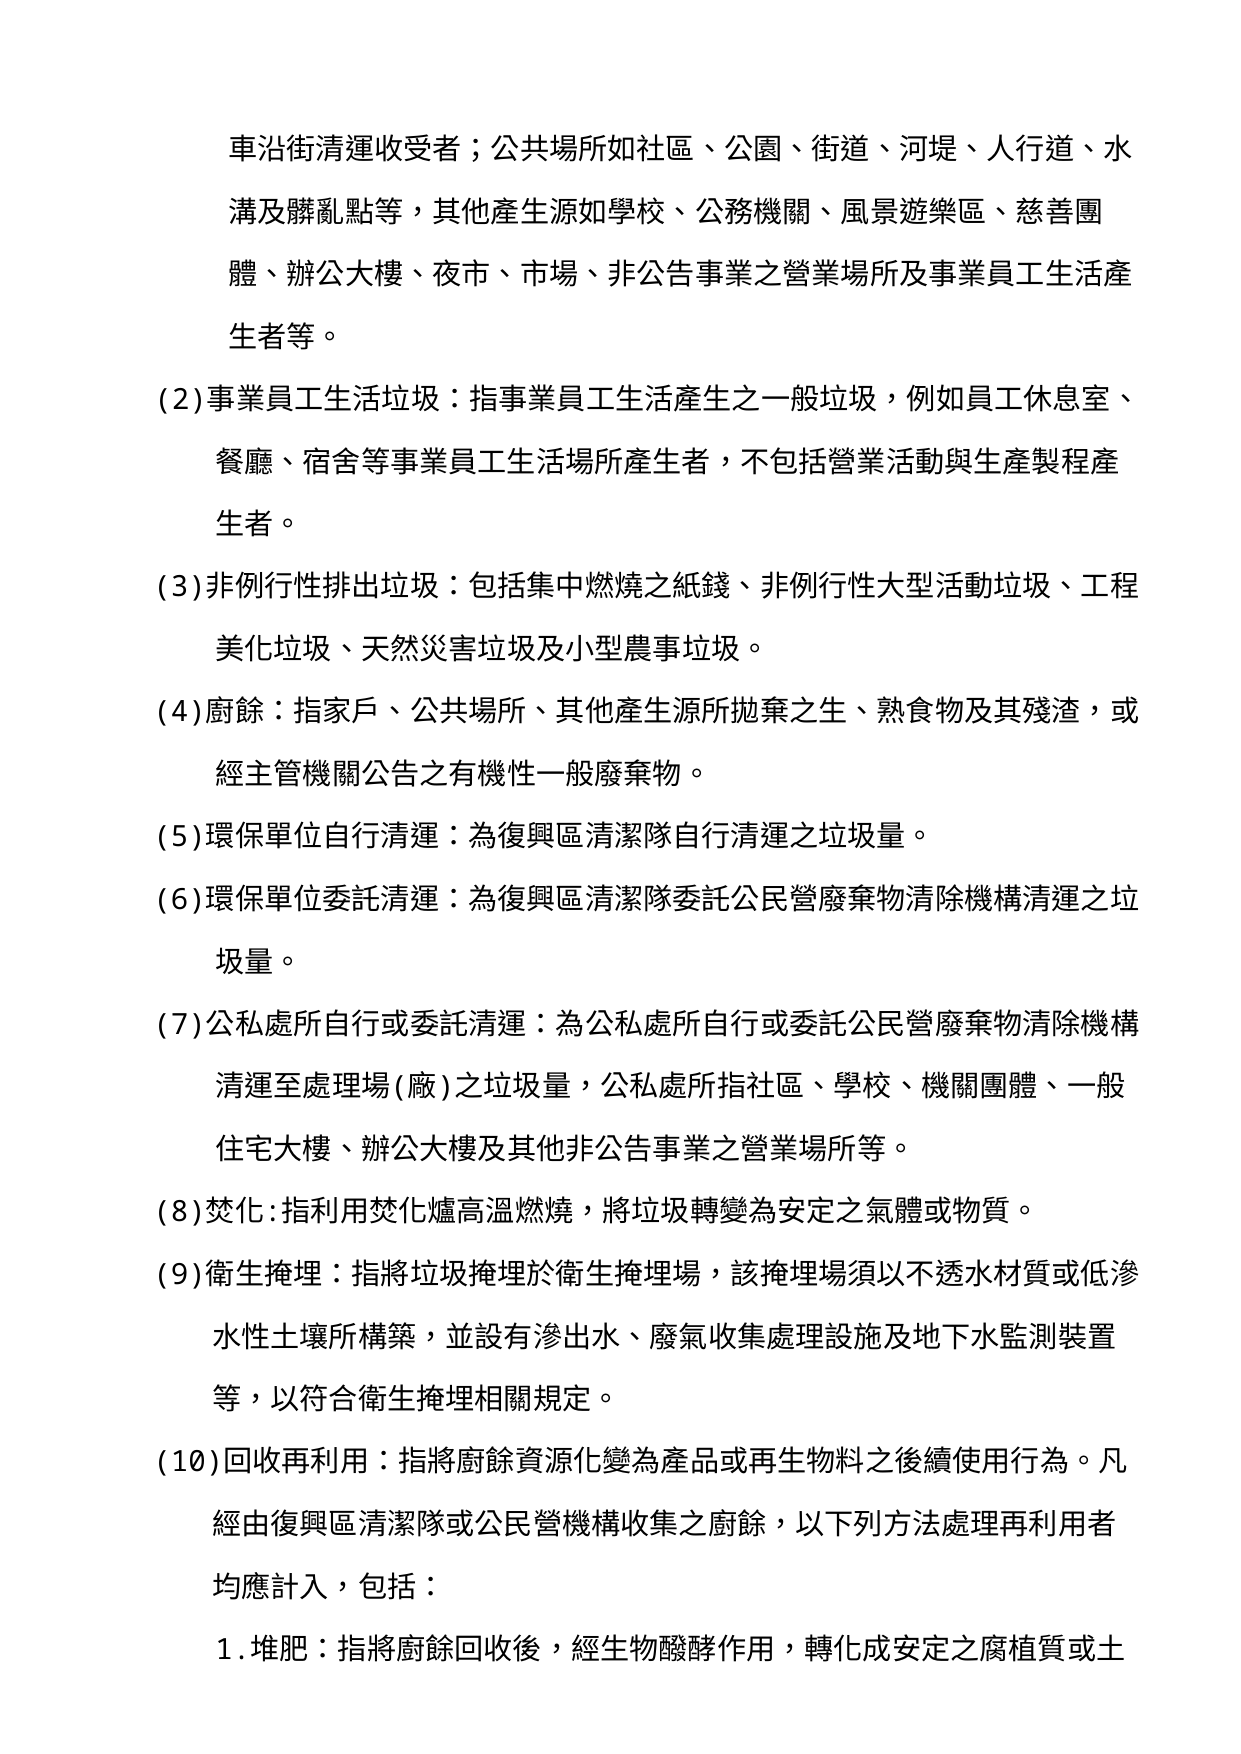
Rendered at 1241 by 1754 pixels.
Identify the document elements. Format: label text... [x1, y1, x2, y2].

table_header 統計資料背景說明 資料種類：廢棄物統計 資料項目：桃園市復興區一般垃圾及廚餘清理狀況 一、發布及編製機關單位 ＊發布機關、單位：桃園市復興區公所主計室 ＊編製單位：桃園市復興區公所清潔隊 ＊聯絡電話：(03)3821030轉16 ＊傳真：(03)3821189 ＊電子信箱：10009235@mail.tycg.gov.tw 二、發布形式 ＊口頭：（ ）記者會或說明會 ＊書面：（ ）新聞稿 （）報表 （ ）書刊，刊名： ＊電子媒體：（ ）線上書刊及資料庫，網址： （ ）磁片 （ ）光碟片 （ˇ）其他 Open Document File (odf)、Portable Document Format (pdf) 或 Excel檔案。 三、資料範圍、週期及時效 ＊統計地區範圍及對象：復興區清潔隊之一般垃圾及廚餘清理狀況均為統計對象。 ＊統計標準時間：以每月1日至月底之事實為準。 ＊統計項目定義： 一般垃圾：指由家戶、公共場所及其他產生源所產生，除資源垃圾、有害垃圾及廚餘以外之一般廢棄物，包括非例行性排出垃圾、無法回收之巨大垃圾，但不包括海灘(漂)垃圾。家戶係指民眾居住處，其垃圾由垃圾車沿街清運收受者；公共場所如社區、公園、街道、河堤、人行道、水溝及髒亂點等，其他產生源如學校、公務機關、風景遊樂區、慈善團體、辦公大樓、夜市、市場、非公告事業之營業場所及事業員工生活產生者等。 事業員工生活垃圾：指事業員工生活產生之一般垃圾，例如員工休息室、餐廳、宿舍等事業員工生活場所產生者，不包括營業活動與生產製程產生者。 非例行性排出垃圾：包括集中燃燒之紙錢、非例行性大型活動垃圾、工程美化垃圾、天然災害垃圾及小型農事垃圾。 廚餘：指家戶、公共場所、其他產生源所拋棄之生、熟食物及其殘渣，或經主管機關公告之有機性一般廢棄物。 環保單位自行清運：為復興區清潔隊自行清運之垃圾量。 環保單位委託清運：為復興區清潔隊委託公民營廢棄物清除機構清運之垃圾量。 公私處所自行或委託清運：為公私處所自行或委託公民營廢棄物清除機構清運至處理場(廠)之垃圾量，公私處所指社區、學校、機關團體、一般住宅大樓、辦公大樓及其他非公告事業之營業場所等。 焚化:指利用焚化爐高溫燃燒，將垃圾轉變為安定之氣體或物質。 衛生掩埋：指將垃圾掩埋於衛生掩埋場，該掩埋場須以不透水材質或低滲水性土壤所構築，並設有滲出水、廢氣收集處理設施及地下水監測裝置等，以符合衛生掩埋相關規定。 回收再利用：指將廚餘資源化變為產品或再生物料之後續使用行為。凡經由復興區清潔隊或公民營機構收集之廚餘，以下列方法處理再利用者均應計入，包括： 1.堆肥：指將廚餘回收後，經生物醱酵作用，轉化成安定之腐植質或土壤改良劑。 2.養豬：指將廚餘回收後，送至養豬場或標售，經高溫蒸煮後作為養豬飼料。 3.其他廚餘再利用：指製成家禽飼料、厭氧發酵及黑水虻幼蟲食用等。 「其他」處理：指非採焚化、衛生掩埋或回收再利用等處理方式，而變更其物理、化學、生物特性或成分，達成分離、中和、減量、減積、去毒、無害化或安定之目的，例如篩分打包、水泥窯偕同處理、製成固體再生燃料（Solid Recovered Fuel，SRF）等。 本月新增暫存量：指本月新增暫時堆置或貯存之一般垃圾量。 ＊統計單位：公噸。 ＊統計分類：(一)縱項目按一般垃圾及廚餘分，一般垃圾項下再分列事業員工生活垃圾及非例行性排出垃圾。 (二)橫項目按產生量、處理量及本月新增暫存量分，其中產生量 按清運單位別分，處理量按處理方式別分。 ＊發布週期（指資料編製或產生之頻率，如月、季、年等）：月報。 ＊時效（指統計標準時間至資料發布時間之間隔時間）：10日。 ＊資料變革：無。 四、公開資料發布訊息 ＊預告發布日期（含預告方式及週期）：每月月底結束後10日 (遇 假日順延)以報表及網際網路發表。 ＊同步發送單位（說明資料發布時同步發送之單位或可同步查得該資料之網址） ：桃園市政府環境保護局。 五、資料品質 ＊統計指標編製方法與資料來源說明：依據本公所清潔隊提報之一般垃圾及廚餘清理資料彙編。 ＊統計資料交叉查核及確保資料合理性之機制（說明各項資料之相互關係及 不同資料來源之相關統計差異性）：總計項=各類別項之和。 六、須注意及預定改變之事項（說明預定修正之資料、定義、統計方法等及其 修正原因）：無。 七、其他事項：無。 [98, 105, 1155, 1668]
